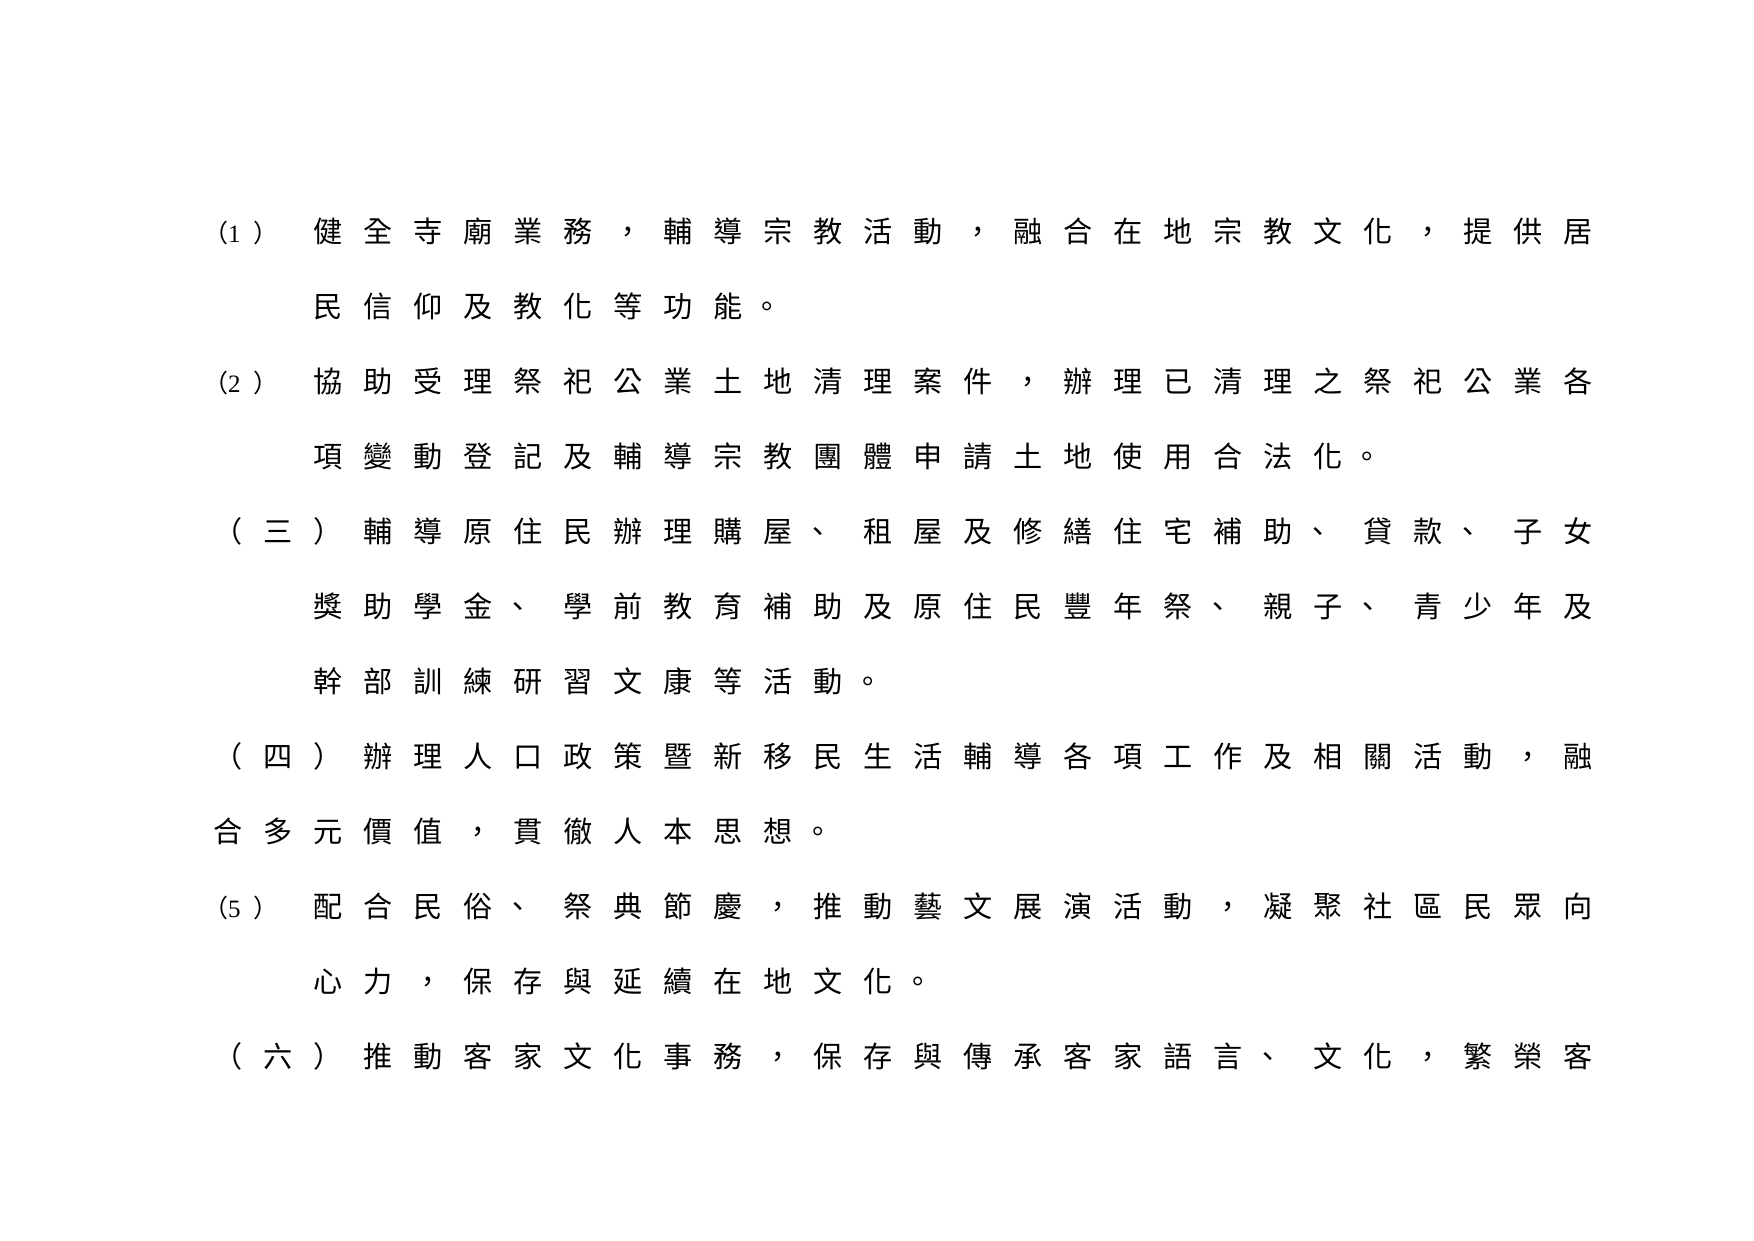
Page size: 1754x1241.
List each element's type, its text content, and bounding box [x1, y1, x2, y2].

list 配合民俗、祭典節慶，推動藝文展演活動，凝聚社區民眾向心力，保存與延續在地文化。 [203, 867, 1628, 1017]
text （四）辦理人口政策暨新移民生活輔導各項工作及相關活動，融合多元價值，貫徹人本思想。 [203, 717, 1628, 867]
text （三）輔導原住民辦理購屋、租屋及修繕住宅補助、貸款、子女獎助學金、學前教育補助及原住民豐年祭、親子、青少年及幹部訓練研習文康等活動。 [203, 492, 1628, 717]
list 健全寺廟業務，輔導宗教活動，融合在地宗教文化，提供居民信仰及教化等功能。 [203, 192, 1628, 342]
list 協助受理祭祀公業土地清理案件，辦理已清理之祭祀公業各項變動登記及輔導宗教團體申請土地使用合法化。 [203, 342, 1628, 492]
text （六）推動客家文化事務，保存與傳承客家語言、文化，繁榮客 [203, 1017, 1628, 1092]
